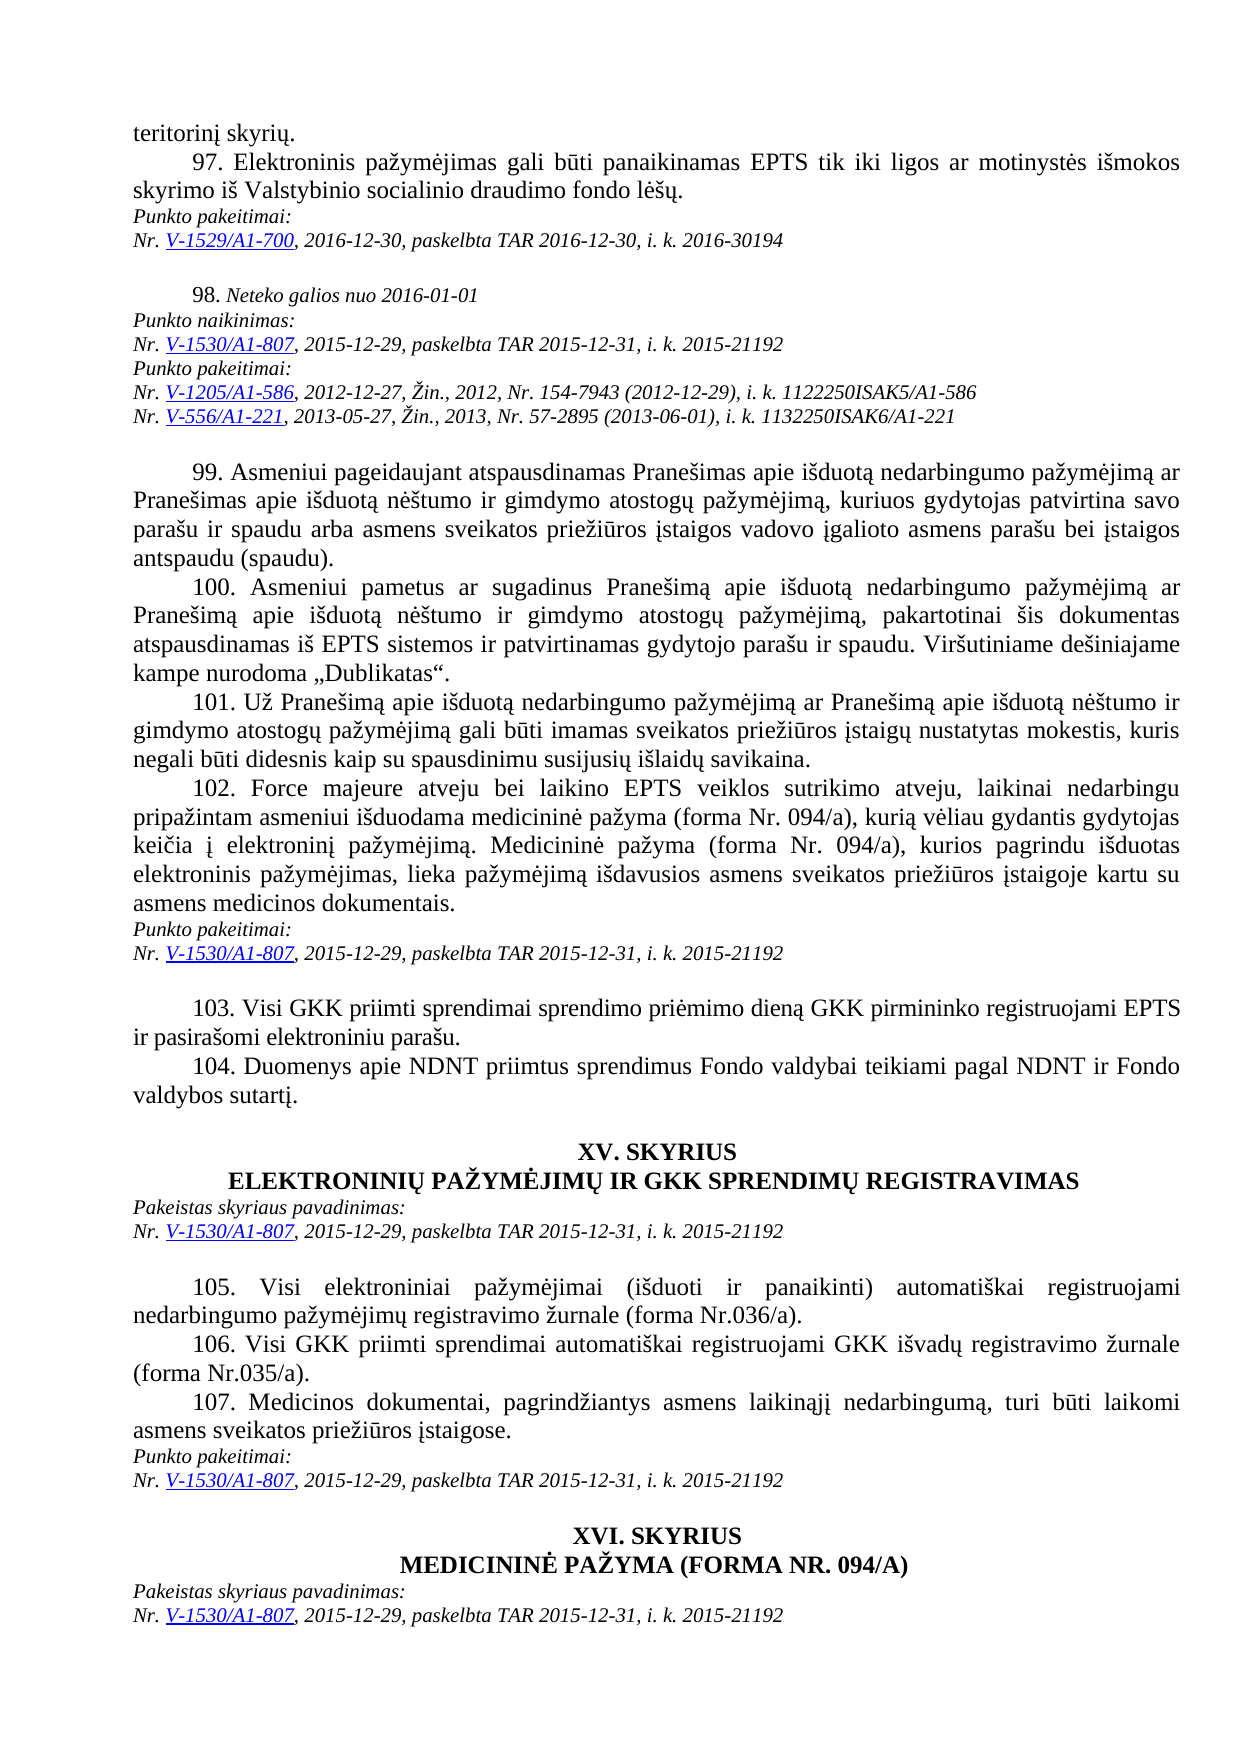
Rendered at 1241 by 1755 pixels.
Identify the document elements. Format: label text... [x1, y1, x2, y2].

text Pakeistas skyriaus pavadinimas: [133, 1195, 1181, 1219]
text 107. Medicinos dokumentai, pagrindžiantys asmens laikinąjį nedarbingumą, turi būti laikomi asmens sveikatos priežiūros įstaigose. [133, 1387, 1181, 1444]
text XVI. skyrius [133, 1521, 1181, 1550]
text XV. skyrius [133, 1137, 1181, 1166]
text teritorinį skyrių. [133, 118, 1181, 147]
text Punkto naikinimas: [133, 308, 1181, 332]
text Nr. V-556/A1-221, 2013-05-27, Žin., 2013, Nr. 57-2895 (2013-06-01), i. k. 1132250ISAK6/A1-221 [133, 404, 1181, 428]
text 106. Visi GKK priimti sprendimai automatiškai registruojami GKK išvadų registravimo žurnale (forma Nr.035/a). [133, 1329, 1181, 1387]
text Nr. V-1530/A1-807, 2015-12-29, paskelbta TAR 2015-12-31, i. k. 2015-21192 [133, 1219, 1181, 1243]
text 105. Visi elektroniniai pažymėjimai (išduoti ir panaikinti) automatiškai registruojami nedarbingumo pažymėjimų registravimo žurnale (forma Nr.036/a). [133, 1272, 1181, 1329]
text Nr. V-1530/A1-807, 2015-12-29, paskelbta TAR 2015-12-31, i. k. 2015-21192 [133, 1468, 1181, 1492]
text Nr. V-1530/A1-807, 2015-12-29, paskelbta TAR 2015-12-31, i. k. 2015-21192 [133, 332, 1181, 356]
text 101. Už Pranešimą apie išduotą nedarbingumo pažymėjimą ar Pranešimą apie išduotą nėštumo ir gimdymo atostogų pažymėjimą gali būti imamas sveikatos priežiūros įstaigų nustatytas mokestis, kuris negali būti didesnis kaip su spausdinimu susijusių išlaidų savikaina. [133, 687, 1181, 773]
text Nr. V-1530/A1-807, 2015-12-29, paskelbta TAR 2015-12-31, i. k. 2015-21192 [133, 1603, 1181, 1627]
text Nr. V-1530/A1-807, 2015-12-29, paskelbta TAR 2015-12-31, i. k. 2015-21192 [133, 941, 1181, 965]
text Pakeistas skyriaus pavadinimas: [133, 1578, 1181, 1603]
text Punkto pakeitimai: [133, 917, 1181, 941]
text 98. Neteko galios nuo 2016-01-01 [133, 281, 1181, 308]
text Punkto pakeitimai: [133, 1444, 1181, 1468]
text 102. Force majeure atveju bei laikino EPTS veiklos sutrikimo atveju, laikinai nedarbingu pripažintam asmeniui išduodama medicininė pažyma (forma Nr. 094/a), kurią vėliau gydantis gydytojas keičia į elektroninį pažymėjimą. Medicininė pažyma (forma Nr. 094/a), kurios pagrindu išduotas elektroninis pažymėjimas, lieka pažymėjimą išdavusios asmens sveikatos priežiūros įstaigoje kartu su asmens medicinos dokumentais. [133, 773, 1181, 917]
text Punkto pakeitimai: [133, 356, 1181, 380]
text ELEKTRONINIŲ PAŽYMĖJIMŲ IR GKK SPRENDIMŲ REGISTRAVIMAS [133, 1166, 1181, 1195]
text Nr. V-1205/A1-586, 2012-12-27, Žin., 2012, Nr. 154-7943 (2012-12-29), i. k. 1122250ISAK5/A1-586 [133, 380, 1181, 404]
text 100. Asmeniui pametus ar sugadinus Pranešimą apie išduotą nedarbingumo pažymėjimą ar Pranešimą apie išduotą nėštumo ir gimdymo atostogų pažymėjimą, pakartotinai šis dokumentas atspausdinamas iš EPTS sistemos ir patvirtinamas gydytojo parašu ir spaudu. Viršutiniame dešiniajame kampe nurodoma „Dublikatas“. [133, 572, 1181, 687]
text 97. Elektroninis pažymėjimas gali būti panaikinamas EPTS tik iki ligos ar motinystės išmokos skyrimo iš Valstybinio socialinio draudimo fondo lėšų. [133, 147, 1181, 204]
text Punkto pakeitimai: [133, 204, 1181, 228]
text MEDICININĖ PAŽYMA (FORMA NR. 094/A) [133, 1550, 1181, 1578]
text Nr. V-1529/A1-700, 2016-12-30, paskelbta TAR 2016-12-30, i. k. 2016-30194 [133, 228, 1181, 252]
text 99. Asmeniui pageidaujant atspausdinamas Pranešimas apie išduotą nedarbingumo pažymėjimą ar Pranešimas apie išduotą nėštumo ir gimdymo atostogų pažymėjimą, kuriuos gydytojas patvirtina savo parašu ir spaudu arba asmens sveikatos priežiūros įstaigos vadovo įgalioto asmens parašu bei įstaigos antspaudu (spaudu). [133, 457, 1181, 572]
text 103. Visi GKK priimti sprendimai sprendimo priėmimo dieną GKK pirmininko registruojami EPTS ir pasirašomi elektroniniu parašu. [133, 993, 1181, 1051]
text 104. Duomenys apie NDNT priimtus sprendimus Fondo valdybai teikiami pagal NDNT ir Fondo valdybos sutartį. [133, 1051, 1181, 1108]
